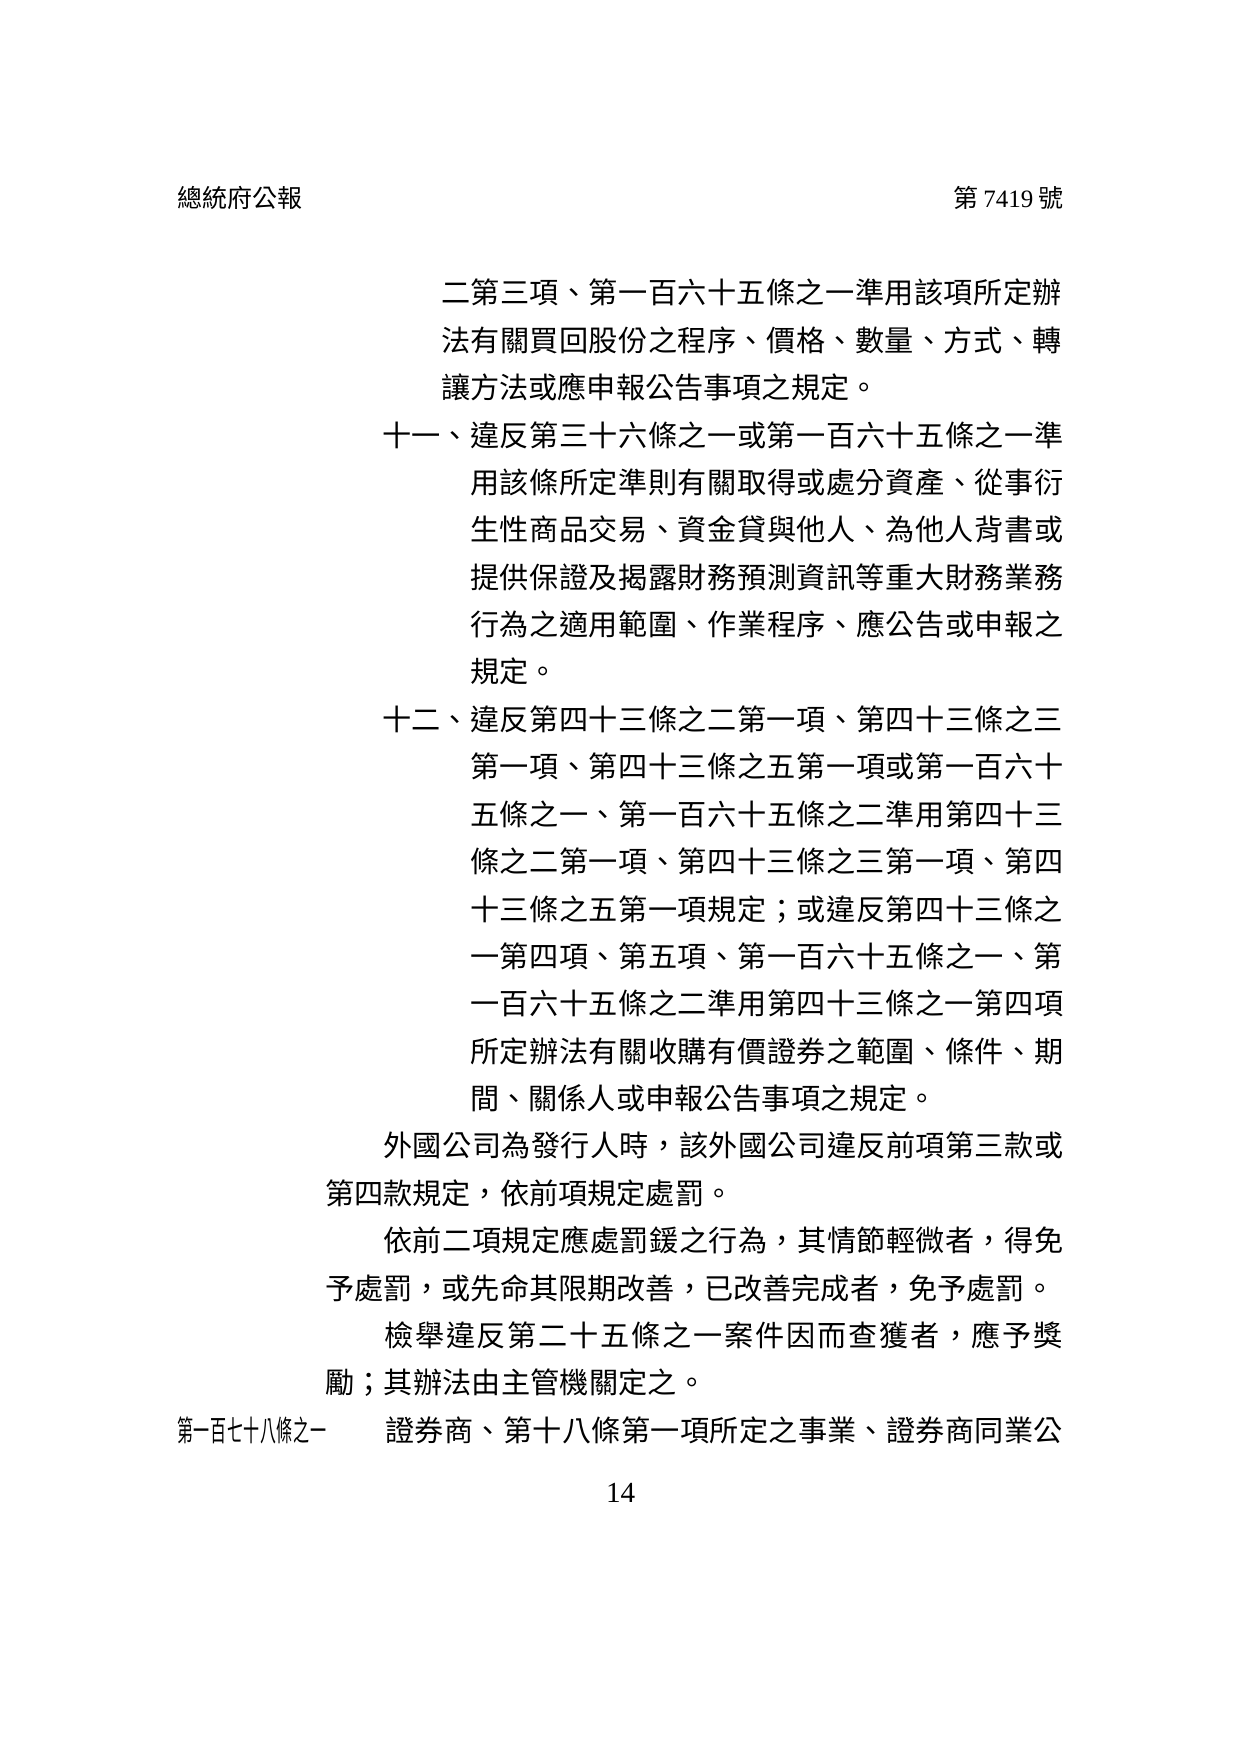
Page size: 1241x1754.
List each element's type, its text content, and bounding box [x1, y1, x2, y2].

text 十一、 違反第三十六條之一或第一百六十五條之一準用該條所定準則有關取得或處分資產、從事衍生性商品交易、資金貸與他人、為他人背書或提供保證及揭露財務預測資訊等重大財務業務行為之適用範圍、作業程序、應公告或申報之規定。 [382, 408, 1063, 692]
text 十二、 違反第四十三條之二第一項、第四十三條之三第一項、第四十三條之五第一項或第一百六十五條之一、第一百六十五條之二準用第四十三條之二第一項、第四十三條之三第一項、第四十三條之五第一項規定；或違反第四十三條之一第四項、第五項、第一百六十五條之一、第一百六十五條之二準用第四十三條之一第四項所定辦法有關收購有價證券之範圍、條件、期間、關係人或申報公告事項之規定。 [382, 692, 1063, 1119]
text 檢舉違反第二十五條之一案件因而查獲者，應予獎勵；其辦法由主管機關定之。 [325, 1308, 1063, 1403]
text 依前二項規定應處罰鍰之行為，其情節輕微者，得免予處罰，或先命其限期改善，已改善完成者，免予處罰。 [325, 1214, 1063, 1308]
text 外國公司為發行人時，該外國公司違反前項第三款或第四款規定，依前項規定處罰。 [325, 1119, 1063, 1214]
text 第一百七十八條之一 證券商、第十八條第一項所定之事業、證券商同業公會、證券交易所或證券櫃檯買賣中心有下列情事之一者，處各該事業或公會新臺幣二十四萬元以上四百八十萬元以下罰鍰，並得命其限期改善；屆期未改善者，得按次處罰： [177, 1403, 1063, 1451]
text 二第三項、第一百六十五條之一準用該項所定辦法有關買回股份之程序、價格、數量、方式、轉讓方法或應申報公告事項之規定。 [382, 266, 1063, 408]
